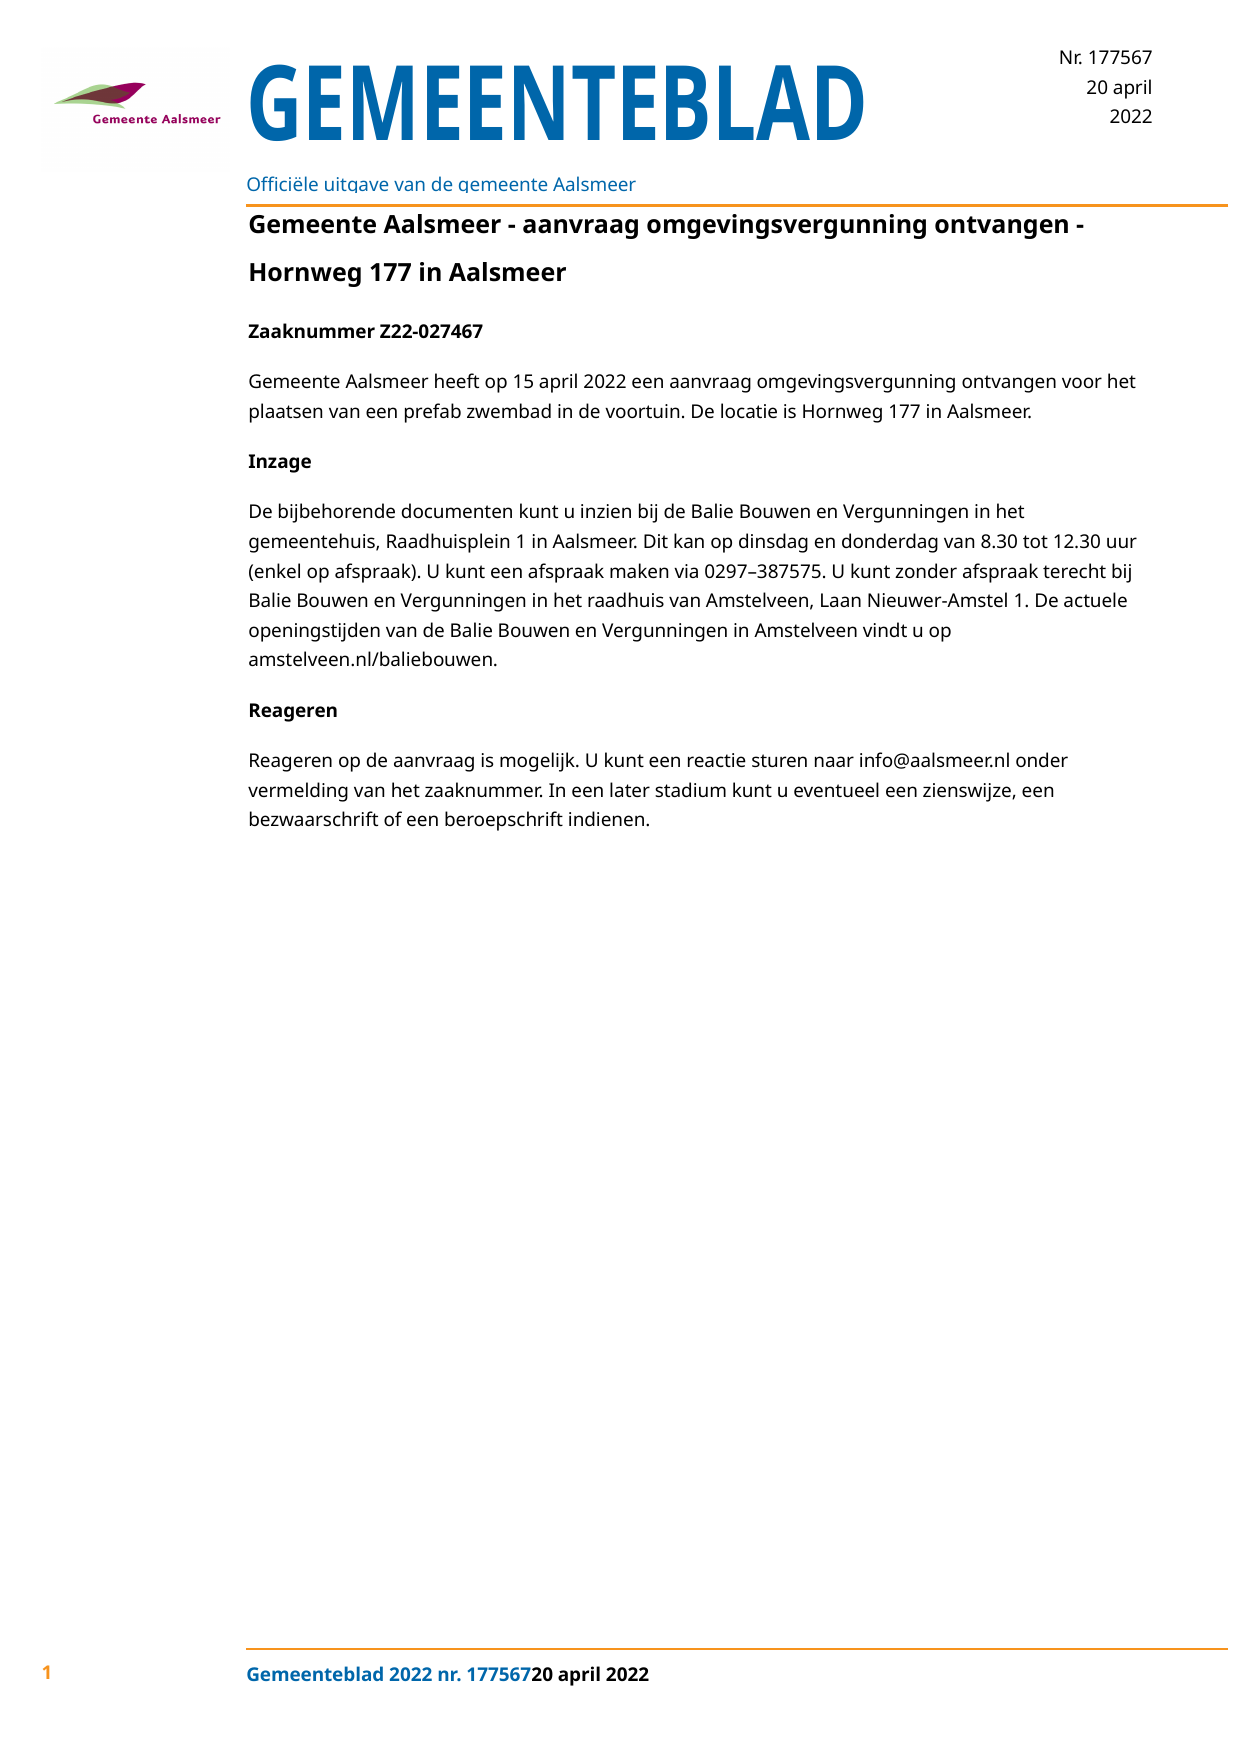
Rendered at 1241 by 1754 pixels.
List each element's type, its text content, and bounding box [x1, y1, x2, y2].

text Reageren [248, 697, 1152, 723]
text Gemeente Aalsmeer - aanvraag omgevingsvergunning ontvangen - Hornweg 177 in Aalsmeer [248, 207, 1152, 288]
text Gemeente Aalsmeer heeft op 15 april 2022 een aanvraag omgevingsvergunning ontvangen voor het plaatsen van een prefab zwembad in de voortuin. De locatie is Hornweg 177 in Aalsmeer. [248, 368, 1152, 424]
text Reageren op de aanvraag is mogelijk. U kunt een reactie sturen naar info@aalsmeer.nl onder vermelding van het zaaknummer. In een later stadium kunt u eventueel een zienswijze, een bezwaarschrift of een beroepschrift indienen. [248, 747, 1152, 832]
picture [41, 47, 231, 172]
text Zaaknummer Z22-027467 [248, 318, 1152, 344]
text De bijbehorende documenten kunt u inzien bij de Balie Bouwen en Vergunningen in het gemeentehuis, Raadhuisplein 1 in Aalsmeer. Dit kan op dinsdag en donderdag van 8.30 tot 12.30 uur (enkel op afspraak). U kunt een afspraak maken via 0297–387575. U kunt zonder afspraak terecht bij Balie Bouwen en Vergunningen in het raadhuis van Amstelveen, Laan Nieuwer-Amstel 1. De actuele openingstijden van de Balie Bouwen en Vergunningen in Amstelveen vindt u op amstelveen.nl/baliebouwen. [248, 499, 1152, 672]
text Inzage [248, 448, 1152, 474]
